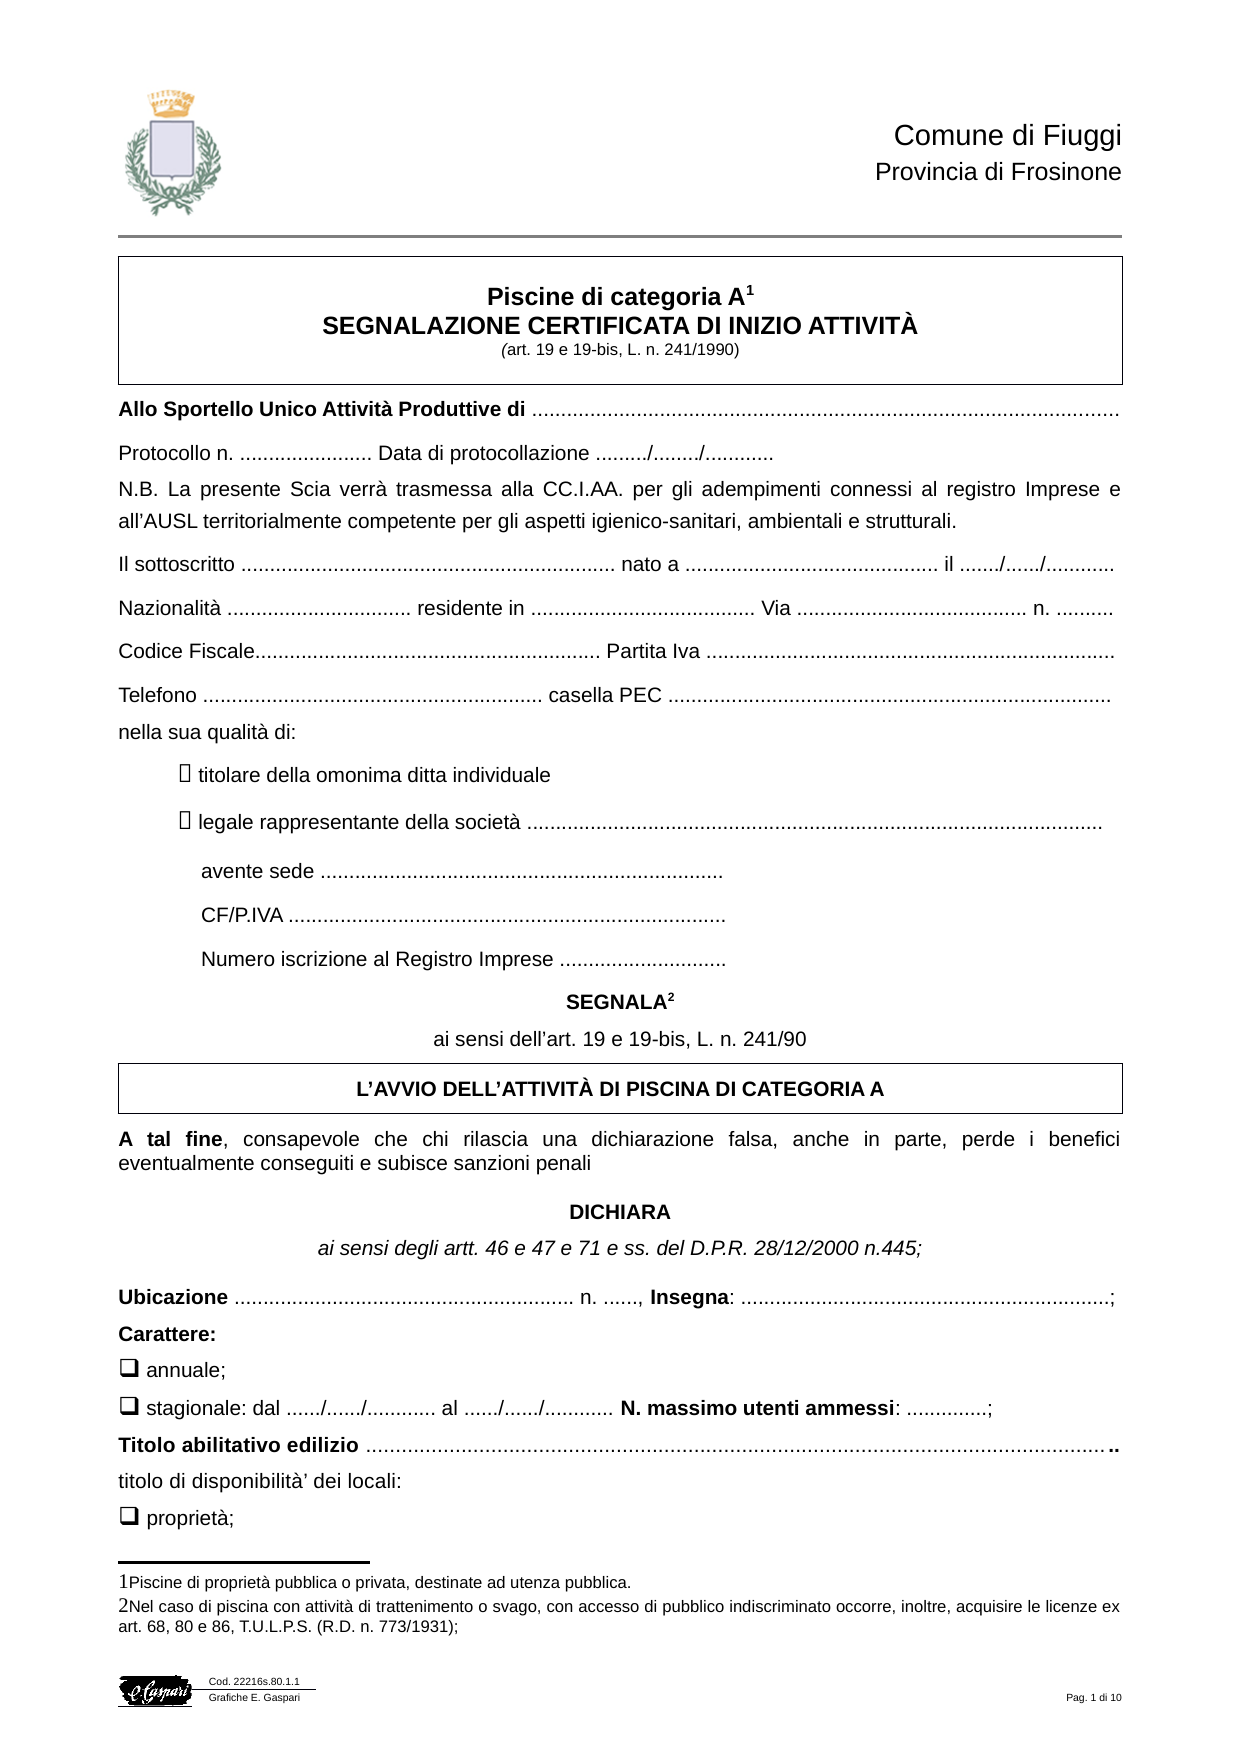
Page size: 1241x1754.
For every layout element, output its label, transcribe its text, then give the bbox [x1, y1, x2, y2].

text  legale rappresentante della società .................................................................................................... [177, 802, 1122, 837]
text Nel caso di piscina con attività di trattenimento o svago, con accesso di pubblico indiscriminato occorre, inoltre, acquisire le licenze ex art. 68, 80 e 86, T.U.L.P.S. (R.D. n. 773/1931); [118, 1593, 1122, 1636]
table_header L’AVVIO DELL’ATTIVITÀ DI PISCINA DI CATEGORIA A [119, 1064, 1122, 1113]
text Titolo abilitativo edilizio .............................................................................................................................. [118, 1433, 1122, 1457]
text Carattere: [118, 1321, 1122, 1345]
text SEGNALA [118, 990, 1122, 1014]
text Allo Sportello Unico Attività Produttive di [118, 397, 1122, 421]
picture [122, 152, 224, 157]
picture [122, 185, 224, 219]
text A tal fine, consapevole che chi rilascia una dichiarazione falsa, anche in parte, perde i benefici eventualmente conseguiti e subisce sanzioni penali [118, 1127, 1122, 1174]
text Ubicazione ........................................................... n. ......, Insegna: ................................................................; [118, 1285, 1122, 1309]
text avente sede ...................................................................... [201, 859, 1122, 883]
text Protocollo n. ....................... Data di protocollazione ........./......../............ [118, 441, 1122, 465]
text Il sottoscritto ................................................................. nato a ............................................ il ......./....../............ [118, 552, 1122, 576]
text CF/P.IVA ............................................................................ [201, 903, 1122, 927]
text N.B. La presente Scia verrà trasmessa alla CC.I.AA. per gli adempimenti connessi al registro Imprese e all’AUSL territorialmente competente per gli aspetti igienico-sanitari, ambientali e strutturali. [118, 477, 1122, 532]
text  stagionale: dal ....../....../............ al ....../....../............ N. massimo utenti ammessi: ..............; [118, 1395, 1122, 1420]
text  proprietà; [118, 1506, 1122, 1531]
text Provincia di Frosinone [118, 157, 1122, 185]
text ai sensi dell’art. 19 e 19-bis, L. n. 241/90 [118, 1027, 1122, 1051]
text nella sua qualità di: [118, 719, 1122, 743]
text  annuale; [118, 1358, 1122, 1383]
picture [122, 87, 224, 118]
picture [118, 1674, 192, 1706]
text Nazionalità ................................ residente in ....................................... Via ........................................ n. .......... [118, 596, 1122, 620]
text ai sensi degli artt. 46 e 47 e 71 e ss. del D.P.R. 28/12/2000 n.445; [118, 1236, 1122, 1260]
text  titolare della omonima ditta individuale [177, 756, 1122, 790]
text DICHIARA [118, 1199, 1122, 1223]
text Numero iscrizione al Registro Imprese ............................. [201, 947, 1122, 971]
table_header Piscine di categoria A SEGNALAZIONE CERTIFICATA DI INIZIO ATTIVITÀ (art. 19 e 19-bis, L. n. 241/1990) [119, 257, 1122, 384]
text Comune di Fiuggi [118, 118, 1122, 152]
text Telefono ........................................................... casella PEC ............................................................................. [118, 683, 1122, 707]
text Codice Fiscale............................................................ Partita Iva ....................................................................... [118, 639, 1122, 663]
text titolo di disponibilità’ dei locali: [118, 1469, 1122, 1493]
